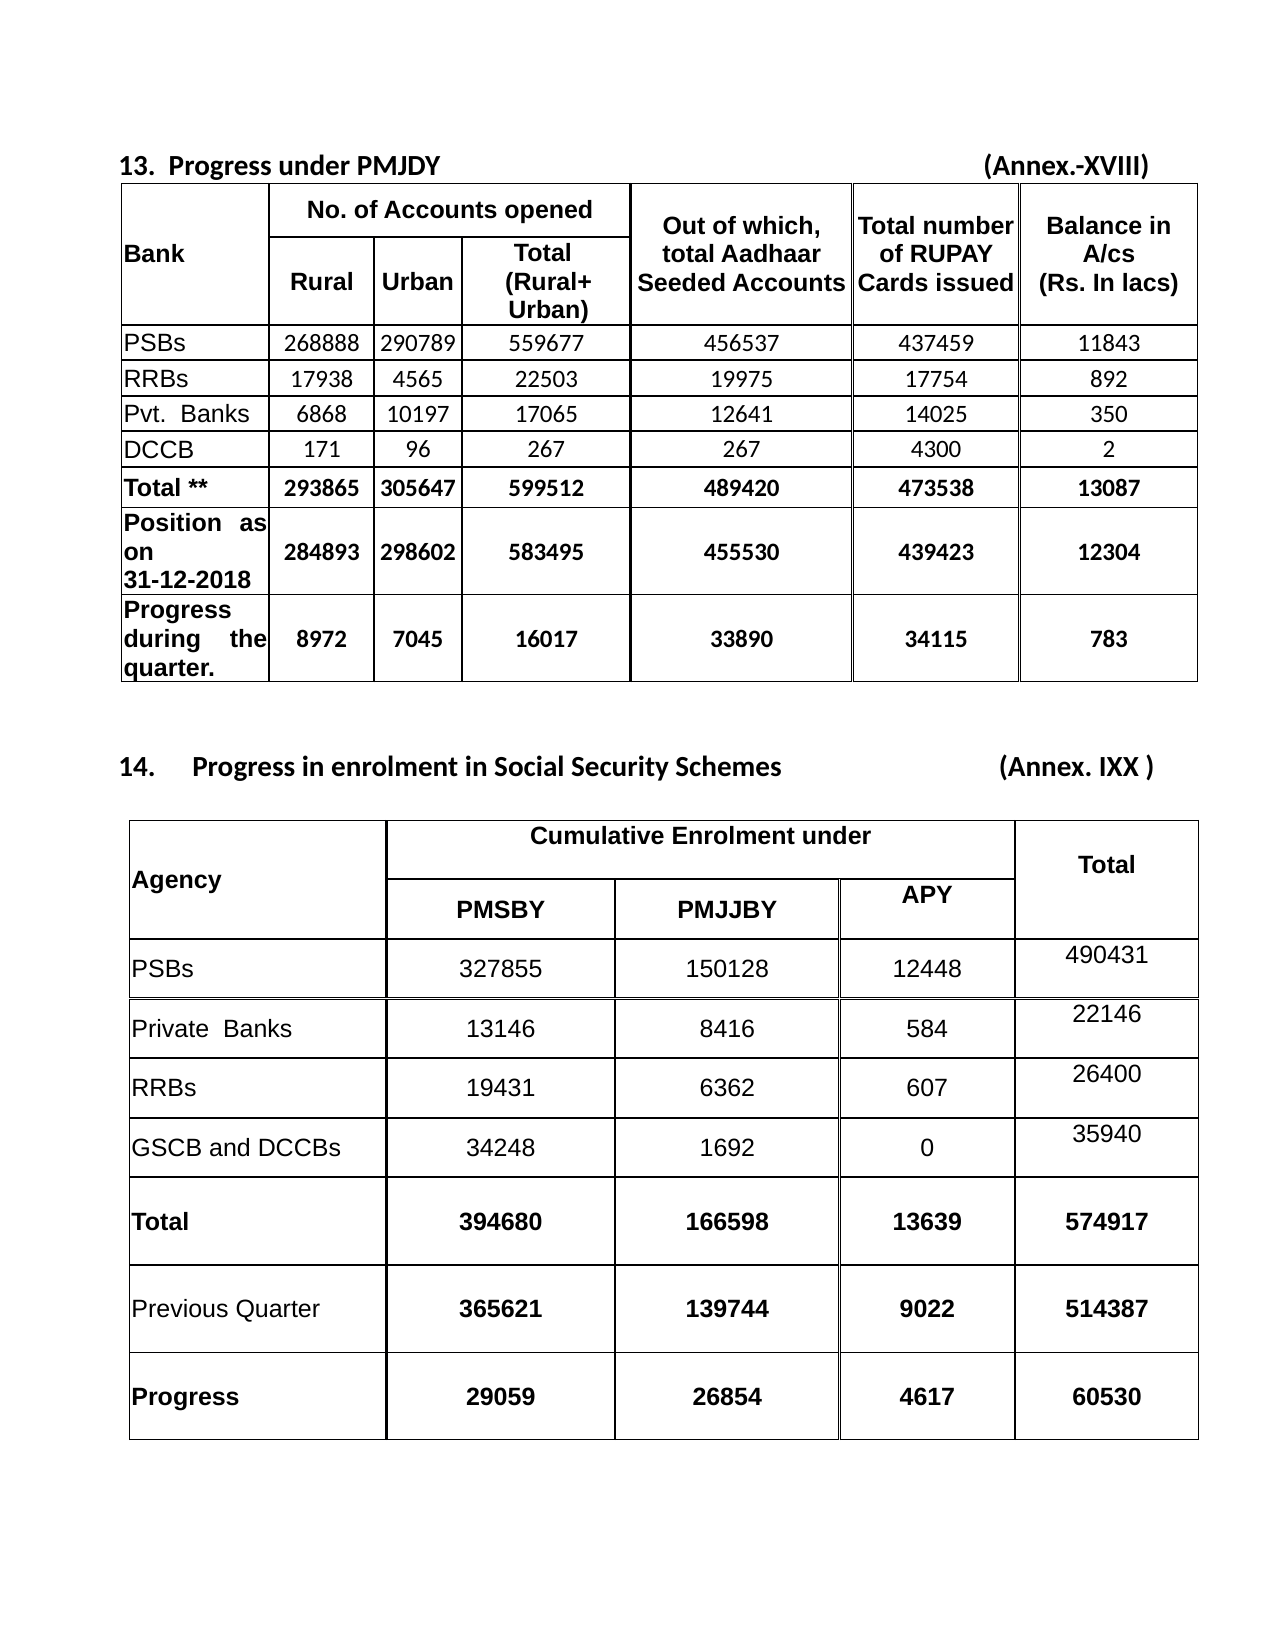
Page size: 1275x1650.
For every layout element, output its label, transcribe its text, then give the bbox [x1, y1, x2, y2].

table_header Total [1016, 821, 1198, 938]
table_cell 599512 [463, 468, 629, 507]
table_cell 150128 [616, 940, 838, 997]
table_header Bank [122, 184, 268, 324]
table_cell 171 [270, 432, 373, 466]
table_cell APY [841, 880, 1014, 938]
table_cell Pvt. Banks [122, 397, 268, 430]
table_cell 17754 [854, 361, 1018, 395]
table_cell 13087 [1021, 468, 1197, 507]
table_cell 365621 [388, 1266, 614, 1352]
table_cell 6362 [616, 1059, 838, 1117]
table_cell 17065 [463, 397, 629, 430]
table_cell Position as on 31-12-2018 [122, 508, 268, 594]
table_cell 437459 [854, 326, 1018, 359]
table_cell PMSBY [388, 880, 614, 938]
table_cell Private Banks [130, 1000, 385, 1057]
table_cell 16017 [463, 595, 629, 681]
table_cell 514387 [1016, 1266, 1198, 1352]
table_cell 4300 [854, 432, 1018, 466]
table_cell 17938 [270, 361, 373, 395]
table_cell Previous Quarter [130, 1266, 385, 1352]
table_cell 584 [841, 1000, 1014, 1057]
table_cell 14025 [854, 397, 1018, 430]
table_cell 166598 [616, 1178, 838, 1264]
table_cell 574917 [1016, 1178, 1198, 1264]
table_cell 34248 [388, 1119, 614, 1176]
table_cell 439423 [854, 508, 1018, 594]
table_cell 607 [841, 1059, 1014, 1117]
table_cell PMJJBY [616, 880, 838, 938]
table_cell GSCB and DCCBs [130, 1119, 385, 1176]
table_cell 12304 [1021, 508, 1197, 594]
table_cell 26854 [616, 1353, 838, 1439]
table_cell DCCB [122, 432, 268, 466]
table_cell 327855 [388, 940, 614, 997]
table_cell 305647 [375, 468, 461, 507]
table_cell 1692 [616, 1119, 838, 1176]
table_cell 26400 [1016, 1059, 1198, 1117]
table_header Balance in A/cs (Rs. In lacs) [1021, 184, 1197, 324]
table_cell 268888 [270, 326, 373, 359]
table_cell 489420 [632, 468, 851, 507]
table_cell 33890 [632, 595, 851, 681]
table_cell 293865 [270, 468, 373, 507]
table_cell 12448 [841, 940, 1014, 997]
table_cell 22146 [1016, 1000, 1198, 1057]
table_cell 4565 [375, 361, 461, 395]
table_cell 11843 [1021, 326, 1197, 359]
table_cell 22503 [463, 361, 629, 395]
table_cell 490431 [1016, 940, 1198, 997]
table_cell 350 [1021, 397, 1197, 430]
table_cell 19431 [388, 1059, 614, 1117]
text 13. Progress under PMJDY (Annex.-XVIII) [118, 147, 1157, 182]
table_cell Urban [375, 238, 461, 324]
table_cell 394680 [388, 1178, 614, 1264]
table_cell 559677 [463, 326, 629, 359]
table_cell 29059 [388, 1353, 614, 1439]
table_cell 139744 [616, 1266, 838, 1352]
table_header Out of which, total Aadhaar Seeded Accounts [632, 184, 851, 324]
table_cell 473538 [854, 468, 1018, 507]
table_cell Progress during the quarter. [122, 595, 268, 681]
table_cell 8972 [270, 595, 373, 681]
table_cell RRBs [122, 361, 268, 395]
table_cell 892 [1021, 361, 1197, 395]
table_cell 19975 [632, 361, 851, 395]
table_cell Total (Rural+ Urban) [463, 238, 629, 324]
table_cell 12641 [632, 397, 851, 430]
table_cell 284893 [270, 508, 373, 594]
table_cell 34115 [854, 595, 1018, 681]
table_cell 13639 [841, 1178, 1014, 1264]
table_cell 455530 [632, 508, 851, 594]
table_cell 60530 [1016, 1353, 1198, 1439]
table_cell 267 [632, 432, 851, 466]
table_cell 290789 [375, 326, 461, 359]
table_cell 456537 [632, 326, 851, 359]
table_cell Rural [270, 238, 373, 324]
table_cell 35940 [1016, 1119, 1198, 1176]
table_cell PSBs [122, 326, 268, 359]
table_header Total number of RUPAY Cards issued [854, 184, 1018, 324]
table_cell 267 [463, 432, 629, 466]
table_header Cumulative Enrolment under [388, 821, 1014, 878]
table_cell 783 [1021, 595, 1197, 681]
text 14. Progress in enrolment in Social Security Schemes (Annex. IXX ) [118, 748, 1157, 784]
table_header Agency [130, 821, 385, 938]
table_cell PSBs [130, 940, 385, 997]
table_cell RRBs [130, 1059, 385, 1117]
table_cell 298602 [375, 508, 461, 594]
table_cell 9022 [841, 1266, 1014, 1352]
table_cell 10197 [375, 397, 461, 430]
table_header No. of Accounts opened [270, 184, 629, 236]
table_cell Total [130, 1178, 385, 1264]
table_cell 6868 [270, 397, 373, 430]
table_cell 2 [1021, 432, 1197, 466]
table_cell 4617 [841, 1353, 1014, 1439]
table_cell Total ** [122, 468, 268, 507]
table_cell 0 [841, 1119, 1014, 1176]
table_cell 8416 [616, 1000, 838, 1057]
table_cell 583495 [463, 508, 629, 594]
table_cell 13146 [388, 1000, 614, 1057]
table_cell 7045 [375, 595, 461, 681]
table_cell 96 [375, 432, 461, 466]
table_cell Progress [130, 1353, 385, 1439]
